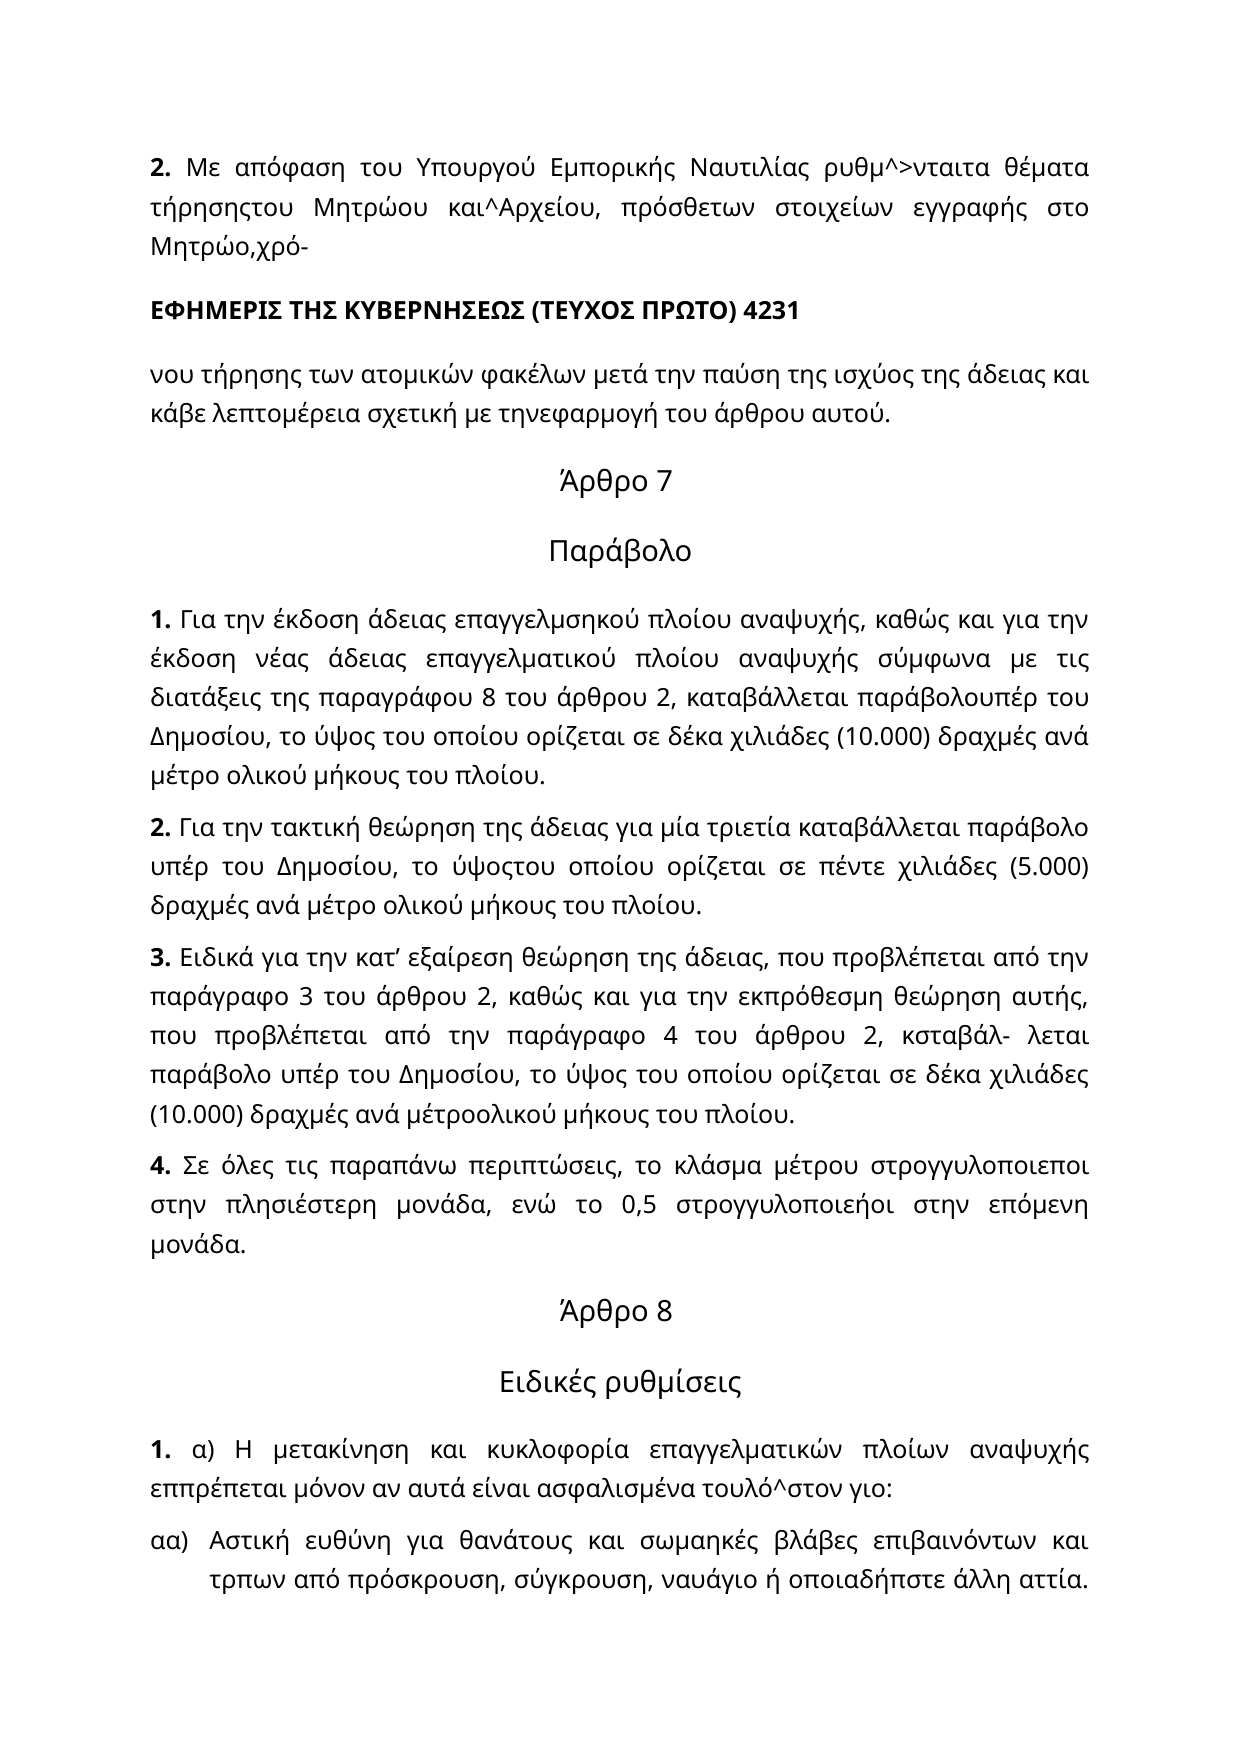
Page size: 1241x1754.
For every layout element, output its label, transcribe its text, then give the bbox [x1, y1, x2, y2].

text 4. Σε όλες τις παραπάνω περιπτώσεις, το κλάσμα μέτρου στρογγυλοποιεποι στην πλησιέστερη μονάδα, ενώ το 0,5 στρογγυλοποιεήοι στην επόμενη μονάδα. [150, 1148, 1090, 1260]
text 2. Με απόφαση του Υπουργού Εμπορικής Ναυτιλίας ρυθμ^>νταιτα θέματα τήρησηςτου Μητρώου και^Αρχείου, πρόσθετων στοιχείων εγγραφής στο Μητρώο,χρό- [150, 150, 1090, 262]
text 2. Για την τακτική θεώρηση της άδειας για μία τριετία καταβάλλεται παράβολο υπέρ του Δημοσίου, το ύψοςτου οποίου ορίζεται σε πέντε χιλιάδες (5.000) δραχμές ανά μέτρο ολικού μήκους του πλοίου. [150, 809, 1090, 922]
text 1. α) Η μετακίνηση και κυκλοφορία επαγγελματικών πλοίων αναψυχής εππρέπεται μόνον αν αυτά είναι ασφαλισμένα τουλό^στον γιο: [150, 1432, 1090, 1505]
text 3. Ειδικά για την κατ’ εξαίρεση θεώρηση της άδειας, που προβλέπεται από την παράγραφο 3 του άρθρου 2, καθώς και για την εκπρόθεσμη θεώρηση αυτής, που προβλέπεται από την παράγραφο 4 του άρθρου 2, κσταβάλ- λεται παράβολο υπέρ του Δημοσίου, το ύψος του οποίου ορίζεται σε δέκα χιλιάδες (10.000) δραχμές ανά μέτροολικού μήκους του πλοίου. [150, 939, 1090, 1130]
text νου τήρησης των ατομικών φακέλων μετά την παύση της ισχύος της άδειας και κάβε λεπτομέρεια σχετική με τηνεφαρμογή του άρθρου αυτού. [150, 357, 1090, 430]
list αα) Αστική ευθύνη για θανάτους και σωμαηκές βλάβες επιβαινόντων και τρπων από πρόσκρουση, σύγκρουση, ναυάγιο ή οποιαδήπστε άλλη αττία. [150, 1522, 1090, 1596]
text 1. Για την έκδοση άδειας επαγγελμσηκού πλοίου αναψυχής, καθώς και για την έκδοση νέας άδειας επαγγελματικού πλοίου αναψυχής σύμφωνα με τις διατάξεις της παραγράφου 8 του άρθρου 2, καταβάλλεται παράβολουπέρ του Δημοσίου, το ύψος του οποίου ορίζεται σε δέκα χιλιάδες (10.000) δραχμές ανά μέτρο ολικού μήκους του πλοίου. [150, 601, 1090, 792]
subtitle Άρθρο 8 [150, 1290, 1090, 1330]
subtitle Παράβολο [150, 531, 1090, 570]
text ΕΦΗΜΕΡΙΣ ΤΗΣ ΚΥΒΕΡΝΗΣΕΩΣ (ΤΕΥΧΟΣ ΠΡΩΤΟ) 4231 [150, 292, 1090, 327]
subtitle Άρθρο 7 [150, 460, 1090, 500]
subtitle Ειδικές ρυθμίσεις [150, 1361, 1090, 1401]
